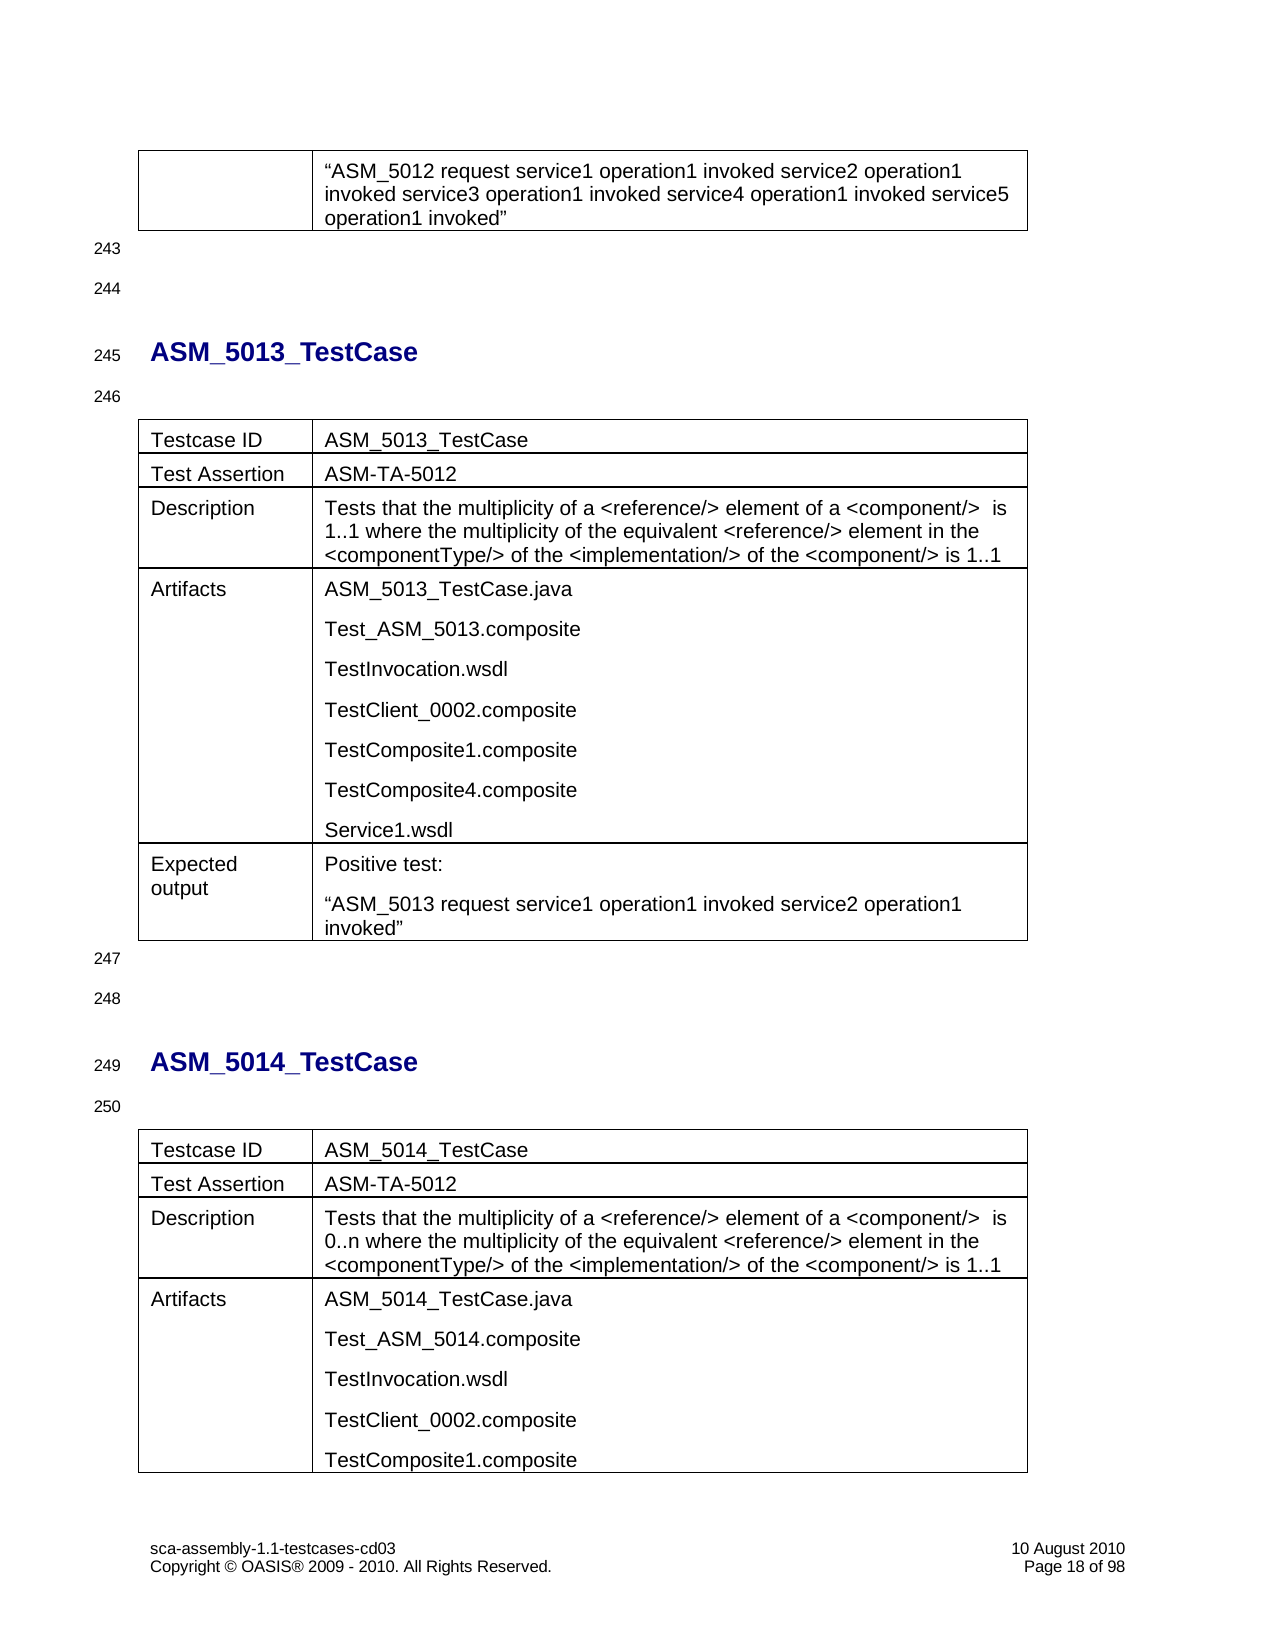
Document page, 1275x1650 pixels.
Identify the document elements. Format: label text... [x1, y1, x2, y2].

table_cell ASM_5014_TestCase.java Test_ASM_5014.composite TestInvocation.wsdl TestClient_0002.composite TestComposite1.composite [313, 1279, 1027, 1472]
table_cell ASM_5013_TestCase.java Test_ASM_5013.composite TestInvocation.wsdl TestClient_0002.composite TestComposite1.composite TestComposite4.composite Service1.wsdl [313, 569, 1027, 842]
table_cell Tests that the multiplicity of a <reference/> element of a <component/> is 1..1 where the multiplicity of the equivalent <reference/> element in the <componentType/> of the <implementation/> of the <component/> is 1..1 [313, 488, 1027, 567]
table_header ASM_5014_TestCase [313, 1130, 1027, 1162]
table_cell Expected output [139, 844, 312, 940]
table_cell “ASM_5012 request service1 operation1 invoked service2 operation1 invoked service3 operation1 invoked service4 operation1 invoked service5 operation1 invoked” [313, 151, 1027, 230]
table_cell Tests that the multiplicity of a <reference/> element of a <component/> is 0..n where the multiplicity of the equivalent <reference/> element in the <componentType/> of the <implementation/> of the <component/> is 1..1 [313, 1198, 1027, 1277]
table_cell Description [139, 488, 312, 567]
table_header Testcase ID [139, 1130, 312, 1162]
table_cell ASM-TA-5012 [313, 454, 1027, 486]
table_cell Test Assertion [139, 454, 312, 486]
table_cell Test Assertion [139, 1164, 312, 1196]
table_cell Positive test: “ASM_5013 request service1 operation1 invoked service2 operation1 invoked” [313, 844, 1027, 940]
table_cell Artifacts [139, 569, 312, 842]
table_cell ASM-TA-5012 [313, 1164, 1027, 1196]
table_header ASM_5013_TestCase [313, 420, 1027, 452]
table_cell [139, 151, 312, 230]
table_cell Description [139, 1198, 312, 1277]
subtitle ASM_5013_TestCase [150, 336, 1125, 366]
table_cell Artifacts [139, 1279, 312, 1472]
table_header Testcase ID [139, 420, 312, 452]
subtitle ASM_5014_TestCase [150, 1046, 1125, 1076]
